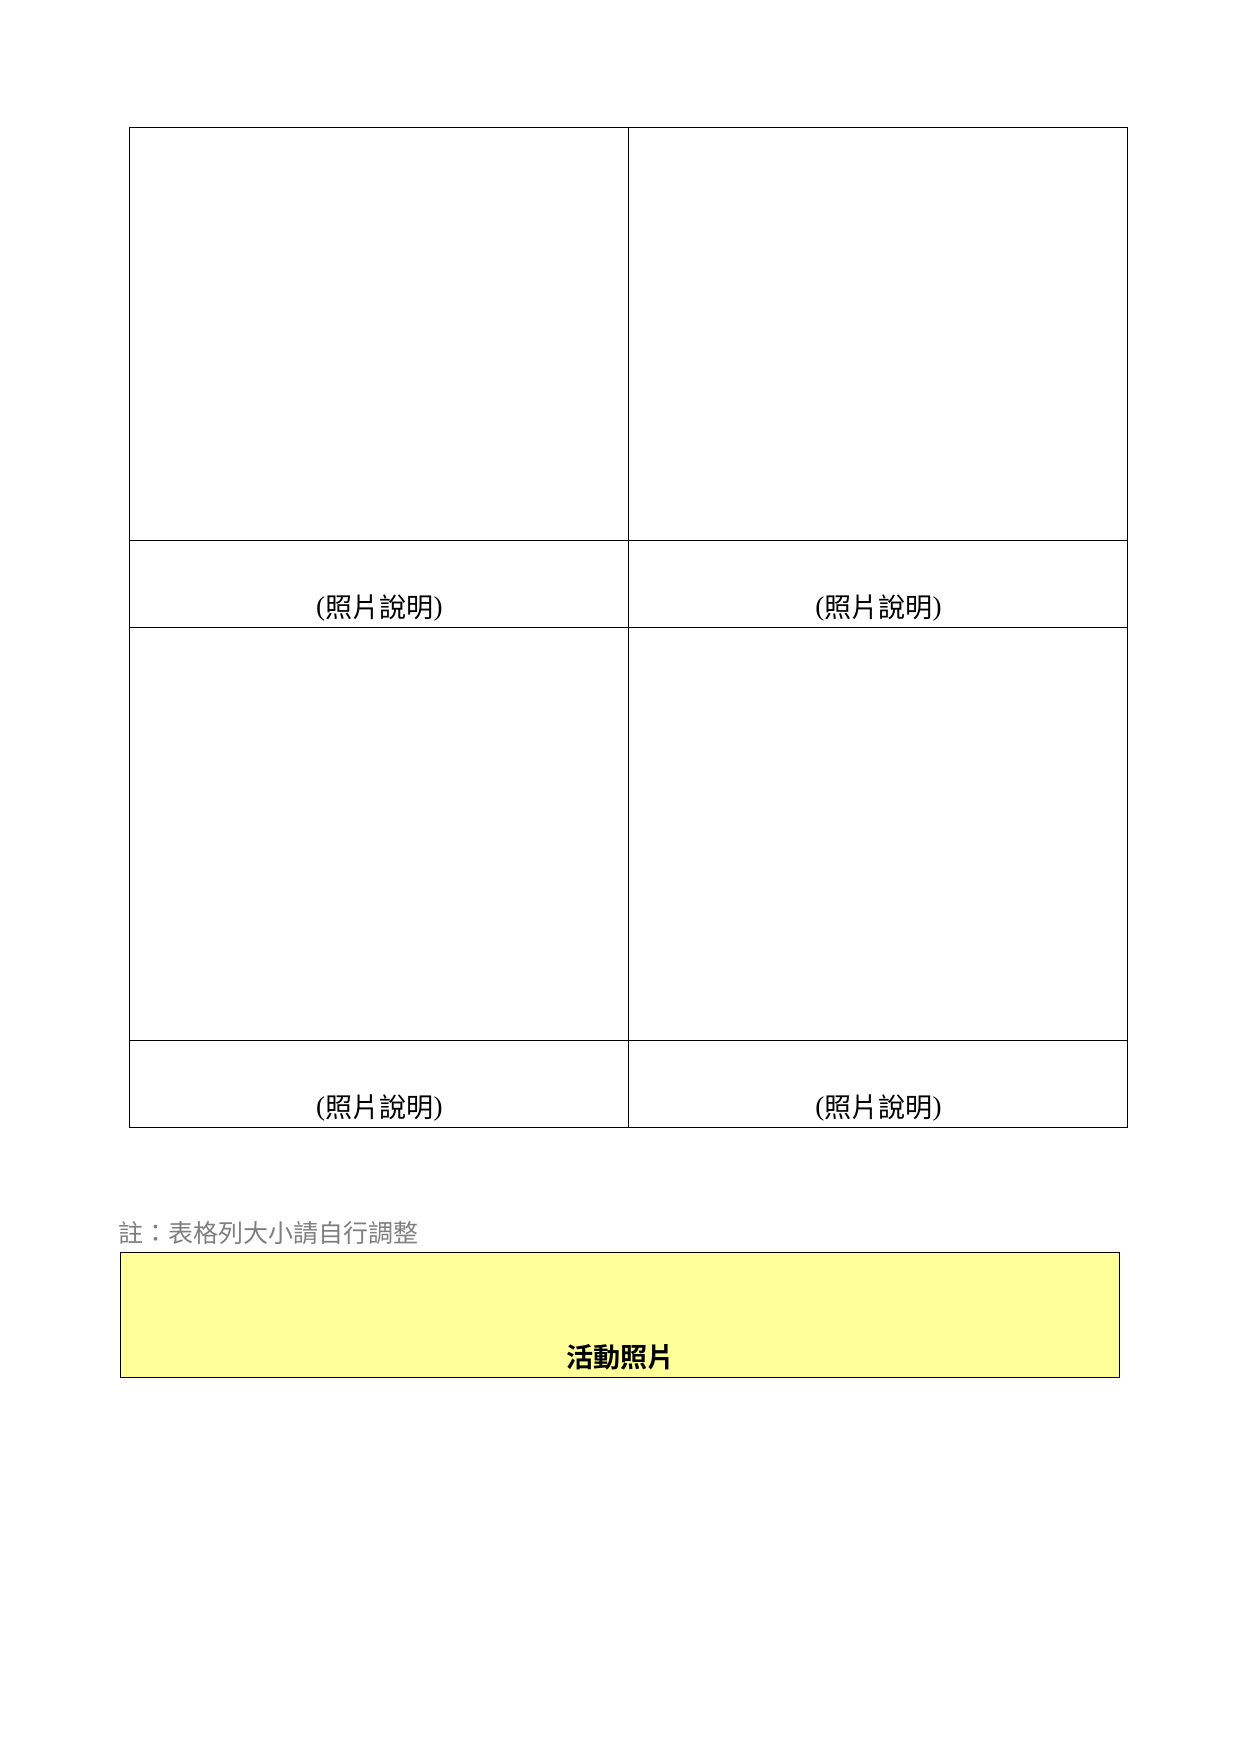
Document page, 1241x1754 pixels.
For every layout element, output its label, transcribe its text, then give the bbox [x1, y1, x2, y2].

text 註：表格列大小請自行調整 [118, 1189, 1122, 1252]
table_cell [130, 628, 628, 1040]
table_cell [1128, 127, 1133, 540]
table_header 活動照片 [121, 1253, 1119, 1377]
table_cell [130, 128, 628, 540]
table_cell (照片說明) [629, 1041, 1127, 1127]
table_cell (照片說明) [130, 541, 628, 627]
table_cell (照片說明) [629, 541, 1127, 627]
table_cell [1128, 540, 1133, 627]
table_cell [1128, 1040, 1133, 1127]
table_cell [629, 128, 1127, 540]
table_cell [629, 628, 1127, 1040]
table_cell (照片說明) [130, 1041, 628, 1127]
table_cell [1128, 627, 1133, 1040]
